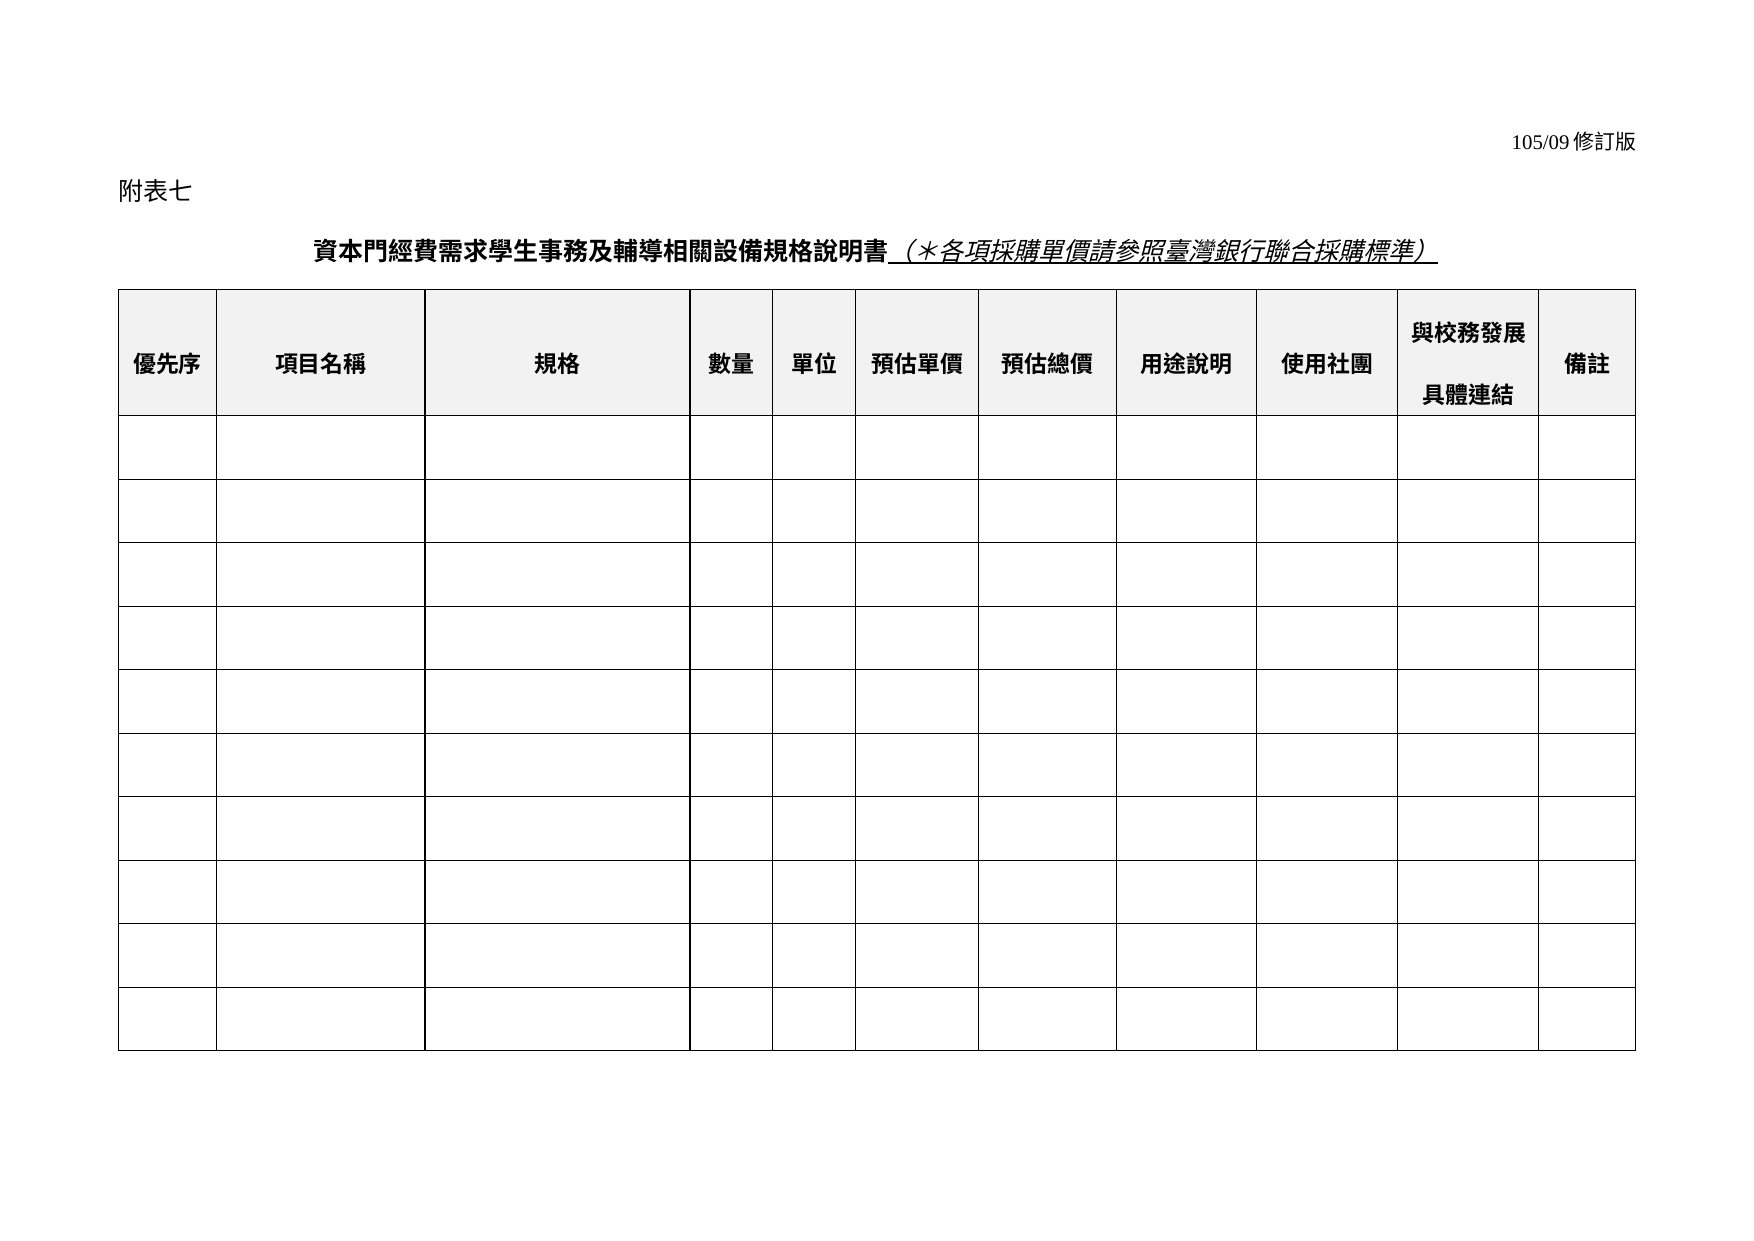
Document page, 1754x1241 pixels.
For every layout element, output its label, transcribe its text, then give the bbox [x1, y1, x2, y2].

table_cell [426, 480, 689, 542]
table_cell [856, 734, 978, 796]
table_header 用途說明 [1117, 290, 1256, 415]
table_cell [773, 988, 855, 1050]
table_cell [119, 988, 216, 1050]
table_cell [1398, 416, 1538, 478]
table_cell [1398, 480, 1538, 542]
table_cell [1539, 416, 1635, 478]
table_cell [1257, 670, 1397, 733]
table_cell [979, 670, 1116, 733]
table_cell [1117, 861, 1256, 923]
table_cell [856, 607, 978, 669]
table_cell [1257, 480, 1397, 542]
table_cell [426, 416, 689, 478]
table_cell [691, 607, 772, 669]
table_cell [979, 797, 1116, 860]
table_cell [773, 924, 855, 987]
table_cell [119, 924, 216, 987]
table_header 使用社團 [1257, 290, 1397, 415]
table_cell [979, 861, 1116, 923]
table_cell [119, 607, 216, 669]
table_cell [856, 543, 978, 606]
table_cell [1539, 543, 1635, 606]
table_cell [1257, 607, 1397, 669]
table_cell [1117, 480, 1256, 542]
table_cell [1257, 861, 1397, 923]
table_cell [217, 607, 424, 669]
table_cell [119, 797, 216, 860]
text 附表七 [118, 170, 1636, 208]
table_cell [217, 797, 424, 860]
table_cell [119, 670, 216, 733]
table_cell [119, 480, 216, 542]
table_cell [217, 416, 424, 478]
table_cell [217, 988, 424, 1050]
table_header 備註 [1539, 290, 1635, 415]
table_cell [856, 861, 978, 923]
table_cell [426, 734, 689, 796]
table_cell [1117, 607, 1256, 669]
table_cell [773, 797, 855, 860]
table_cell [691, 480, 772, 542]
table_cell [979, 480, 1116, 542]
table_cell [1539, 480, 1635, 542]
table_cell [773, 607, 855, 669]
table_header 數量 [691, 290, 772, 415]
table_cell [1398, 607, 1538, 669]
table_cell [773, 480, 855, 542]
table_cell [1117, 988, 1256, 1050]
table_header 優先序 [119, 290, 216, 415]
table_cell [1539, 734, 1635, 796]
table_cell [217, 861, 424, 923]
table_cell [119, 734, 216, 796]
table_cell [217, 924, 424, 987]
table_cell [1117, 670, 1256, 733]
table_cell [1398, 670, 1538, 733]
table_cell [426, 924, 689, 987]
table_cell [856, 670, 978, 733]
table_cell [691, 416, 772, 478]
table_cell [426, 607, 689, 669]
table_cell [426, 861, 689, 923]
table_cell [1117, 416, 1256, 478]
table_cell [856, 416, 978, 478]
table_cell [773, 543, 855, 606]
table_cell [773, 861, 855, 923]
table_header 與校務發展具體連結 [1398, 290, 1538, 415]
table_cell [979, 607, 1116, 669]
table_cell [1257, 416, 1397, 478]
table_cell [119, 543, 216, 606]
table_cell [1539, 607, 1635, 669]
table_cell [426, 670, 689, 733]
table_cell [1257, 734, 1397, 796]
table_cell [217, 670, 424, 733]
table_cell [1398, 861, 1538, 923]
table_cell [1117, 734, 1256, 796]
table_cell [691, 797, 772, 860]
table_header 項目名稱 [217, 290, 424, 415]
table_cell [1117, 797, 1256, 860]
table_cell [217, 734, 424, 796]
table_cell [773, 670, 855, 733]
table_cell [691, 861, 772, 923]
table_cell [856, 924, 978, 987]
table_cell [856, 797, 978, 860]
table_cell [856, 480, 978, 542]
table_cell [1398, 924, 1538, 987]
table_cell [691, 670, 772, 733]
table_cell [1257, 543, 1397, 606]
table_cell [217, 480, 424, 542]
table_cell [1539, 861, 1635, 923]
table_cell [691, 734, 772, 796]
table_cell [979, 734, 1116, 796]
table_cell [979, 416, 1116, 478]
table_cell [856, 988, 978, 1050]
table_cell [1398, 797, 1538, 860]
table_cell [119, 416, 216, 478]
table_cell [1539, 797, 1635, 860]
table_cell [1398, 734, 1538, 796]
table_cell [1539, 924, 1635, 987]
table_cell [1117, 543, 1256, 606]
table_header 規格 [426, 290, 689, 415]
table_cell [119, 861, 216, 923]
table_cell [979, 543, 1116, 606]
table_cell [1117, 924, 1256, 987]
table_cell [773, 416, 855, 478]
table_cell [426, 988, 689, 1050]
table_cell [1398, 543, 1538, 606]
table_header 預估總價 [979, 290, 1116, 415]
table_cell [1257, 797, 1397, 860]
table_cell [426, 543, 689, 606]
table_cell [217, 543, 424, 606]
table_cell [979, 924, 1116, 987]
table_cell [1257, 924, 1397, 987]
table_cell [773, 734, 855, 796]
table_cell [1398, 988, 1538, 1050]
table_cell [691, 988, 772, 1050]
table_header 預估單價 [856, 290, 978, 415]
text 資本門經費需求學生事務及輔導相關設備規格說明書（＊各項採購單價請參照臺灣銀行聯合採購標準） [118, 208, 1636, 270]
table_cell [691, 543, 772, 606]
table_cell [691, 924, 772, 987]
table_cell [1539, 988, 1635, 1050]
table_header 單位 [773, 290, 855, 415]
table_cell [1257, 988, 1397, 1050]
table_cell [979, 988, 1116, 1050]
table_cell [426, 797, 689, 860]
table_cell [1539, 670, 1635, 733]
